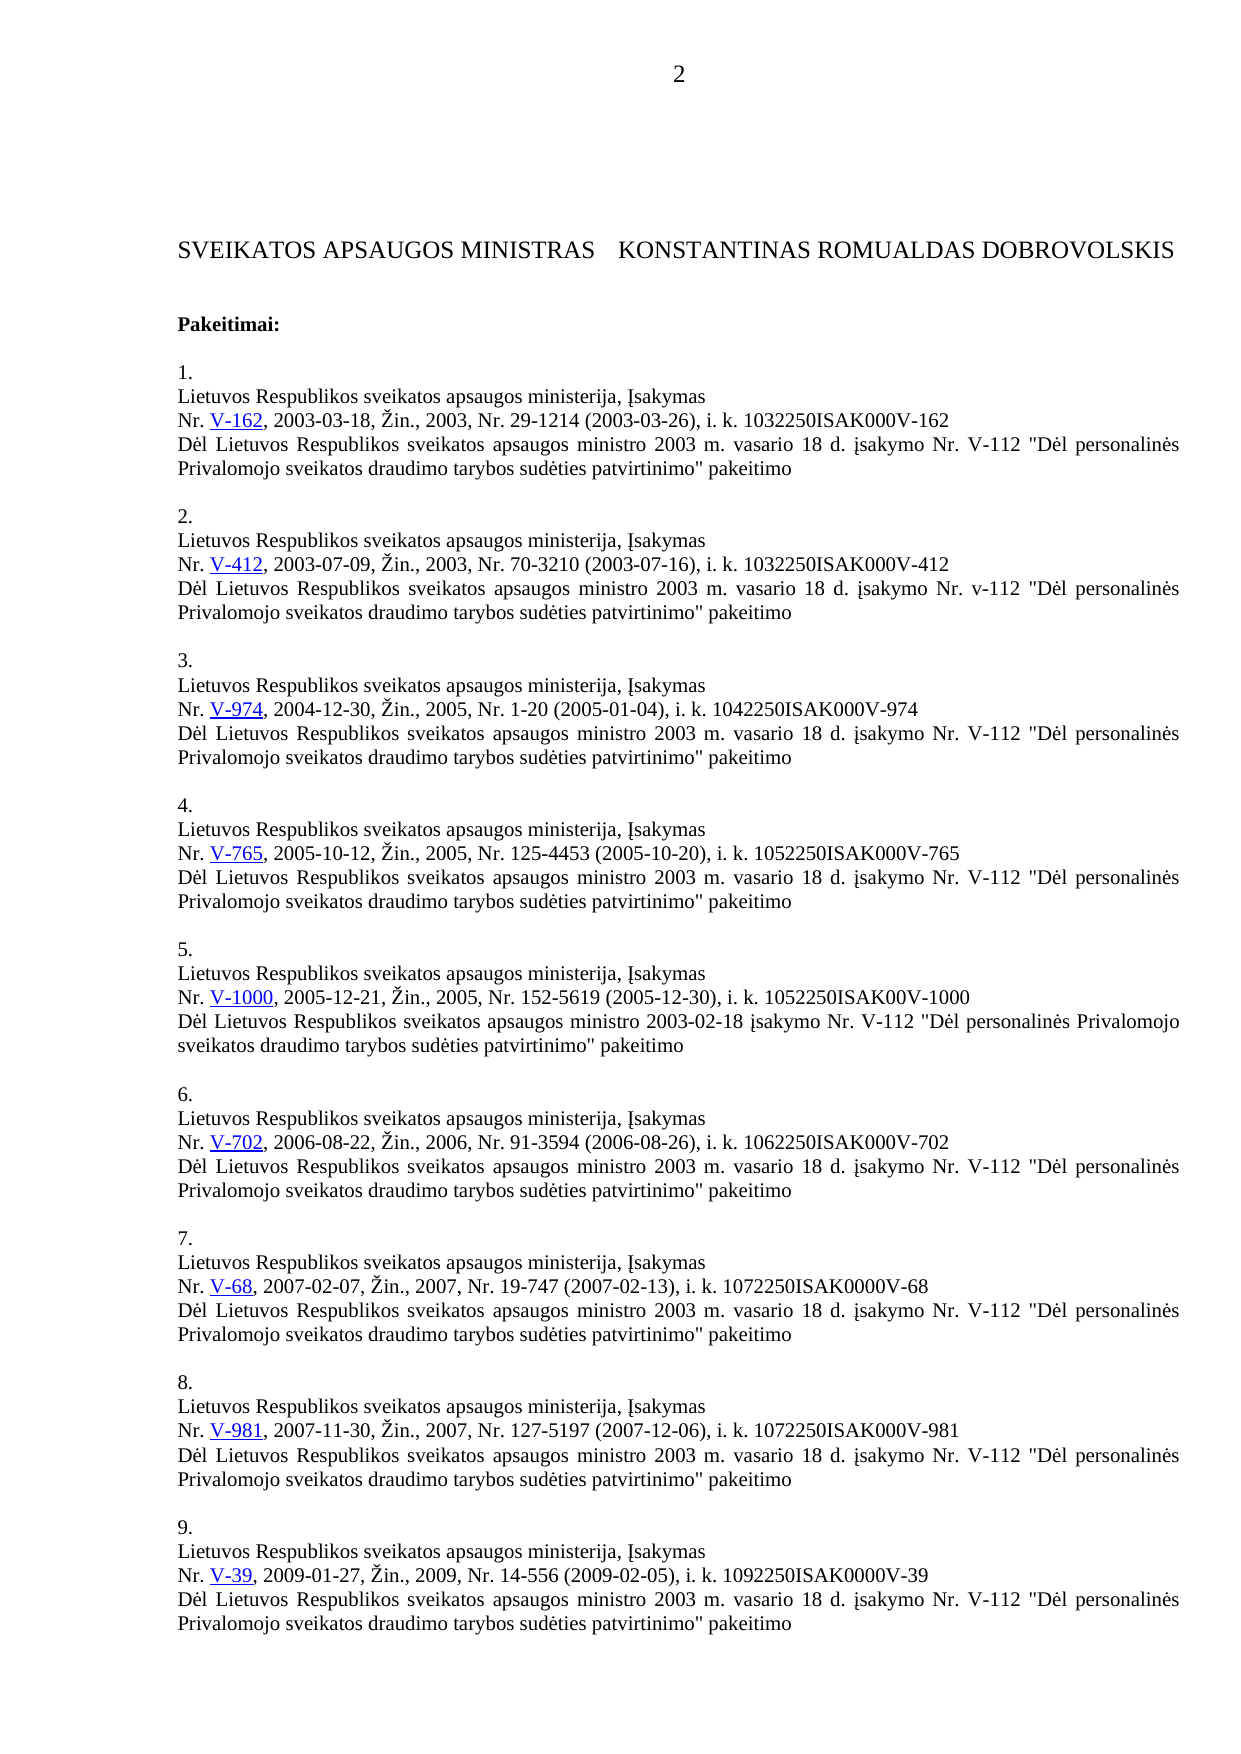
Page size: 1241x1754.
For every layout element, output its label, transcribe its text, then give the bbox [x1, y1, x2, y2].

text Pakeitimai: [177, 312, 1181, 336]
text Dėl Lietuvos Respublikos sveikatos apsaugos ministro 2003 m. vasario 18 d. įsakymo Nr. V-112 "Dėl personalinės Privalomojo sveikatos draudimo tarybos sudėties patvirtinimo" pakeitimo [177, 721, 1181, 769]
text Nr. V-981, 2007-11-30, Žin., 2007, Nr. 127-5197 (2007-12-06), i. k. 1072250ISAK000V-981 [177, 1418, 1181, 1442]
text Lietuvos Respublikos sveikatos apsaugos ministerija, Įsakymas [177, 384, 1181, 408]
text Lietuvos Respublikos sveikatos apsaugos ministerija, Įsakymas [177, 1539, 1181, 1563]
text Lietuvos Respublikos sveikatos apsaugos ministerija, Įsakymas [177, 672, 1181, 697]
text Nr. V-1000, 2005-12-21, Žin., 2005, Nr. 152-5619 (2005-12-30), i. k. 1052250ISAK00V-1000 [177, 985, 1181, 1009]
text 8. [177, 1370, 1181, 1394]
text 2. [177, 504, 1181, 528]
text Lietuvos Respublikos sveikatos apsaugos ministerija, Įsakymas [177, 961, 1181, 985]
text Dėl Lietuvos Respublikos sveikatos apsaugos ministro 2003 m. vasario 18 d. įsakymo Nr. V-112 "Dėl personalinės Privalomojo sveikatos draudimo tarybos sudėties patvirtinimo" pakeitimo [177, 865, 1181, 913]
text Nr. V-39, 2009-01-27, Žin., 2009, Nr. 14-556 (2009-02-05), i. k. 1092250ISAK0000V-39 [177, 1563, 1181, 1587]
text Lietuvos Respublikos sveikatos apsaugos ministerija, Įsakymas [177, 528, 1181, 552]
text Dėl Lietuvos Respublikos sveikatos apsaugos ministro 2003 m. vasario 18 d. įsakymo Nr. V-112 "Dėl personalinės Privalomojo sveikatos draudimo tarybos sudėties patvirtinimo" pakeitimo [177, 1587, 1181, 1635]
text 7. [177, 1226, 1181, 1250]
text Lietuvos Respublikos sveikatos apsaugos ministerija, Įsakymas [177, 1250, 1181, 1274]
text Dėl Lietuvos Respublikos sveikatos apsaugos ministro 2003-02-18 įsakymo Nr. V-112 "Dėl personalinės Privalomojo sveikatos draudimo tarybos sudėties patvirtinimo" pakeitimo [177, 1009, 1181, 1057]
text Lietuvos Respublikos sveikatos apsaugos ministerija, Įsakymas [177, 1394, 1181, 1418]
text Dėl Lietuvos Respublikos sveikatos apsaugos ministro 2003 m. vasario 18 d. įsakymo Nr. v-112 "Dėl personalinės Privalomojo sveikatos draudimo tarybos sudėties patvirtinimo" pakeitimo [177, 576, 1181, 624]
text Dėl Lietuvos Respublikos sveikatos apsaugos ministro 2003 m. vasario 18 d. įsakymo Nr. V-112 "Dėl personalinės Privalomojo sveikatos draudimo tarybos sudėties patvirtinimo" pakeitimo [177, 1298, 1181, 1346]
text Dėl Lietuvos Respublikos sveikatos apsaugos ministro 2003 m. vasario 18 d. įsakymo Nr. V-112 "Dėl personalinės Privalomojo sveikatos draudimo tarybos sudėties patvirtinimo" pakeitimo [177, 1154, 1181, 1202]
text Nr. V-68, 2007-02-07, Žin., 2007, Nr. 19-747 (2007-02-13), i. k. 1072250ISAK0000V-68 [177, 1274, 1181, 1298]
text 1. [177, 360, 1181, 384]
text Lietuvos Respublikos sveikatos apsaugos ministerija, Įsakymas [177, 1106, 1181, 1130]
text 4. [177, 793, 1181, 817]
text Nr. V-412, 2003-07-09, Žin., 2003, Nr. 70-3210 (2003-07-16), i. k. 1032250ISAK000V-412 [177, 552, 1181, 576]
text Nr. V-974, 2004-12-30, Žin., 2005, Nr. 1-20 (2005-01-04), i. k. 1042250ISAK000V-974 [177, 697, 1181, 721]
text Dėl Lietuvos Respublikos sveikatos apsaugos ministro 2003 m. vasario 18 d. įsakymo Nr. V-112 "Dėl personalinės Privalomojo sveikatos draudimo tarybos sudėties patvirtinimo" pakeitimo [177, 1442, 1181, 1491]
text Nr. V-702, 2006-08-22, Žin., 2006, Nr. 91-3594 (2006-08-26), i. k. 1062250ISAK000V-702 [177, 1130, 1181, 1154]
text 3. [177, 648, 1181, 672]
text 6. [177, 1082, 1181, 1106]
text Lietuvos Respublikos sveikatos apsaugos ministerija, Įsakymas [177, 817, 1181, 841]
text 5. [177, 937, 1181, 961]
text Nr. V-162, 2003-03-18, Žin., 2003, Nr. 29-1214 (2003-03-26), i. k. 1032250ISAK000V-162 [177, 408, 1181, 432]
text SVEIKATOS APSAUGOS MINISTRAS KONSTANTINAS ROMUALDAS DOBROVOLSKIS [177, 235, 1181, 263]
text Dėl Lietuvos Respublikos sveikatos apsaugos ministro 2003 m. vasario 18 d. įsakymo Nr. V-112 "Dėl personalinės Privalomojo sveikatos draudimo tarybos sudėties patvirtinimo" pakeitimo [177, 432, 1181, 480]
text 9. [177, 1515, 1181, 1539]
text Nr. V-765, 2005-10-12, Žin., 2005, Nr. 125-4453 (2005-10-20), i. k. 1052250ISAK000V-765 [177, 841, 1181, 865]
